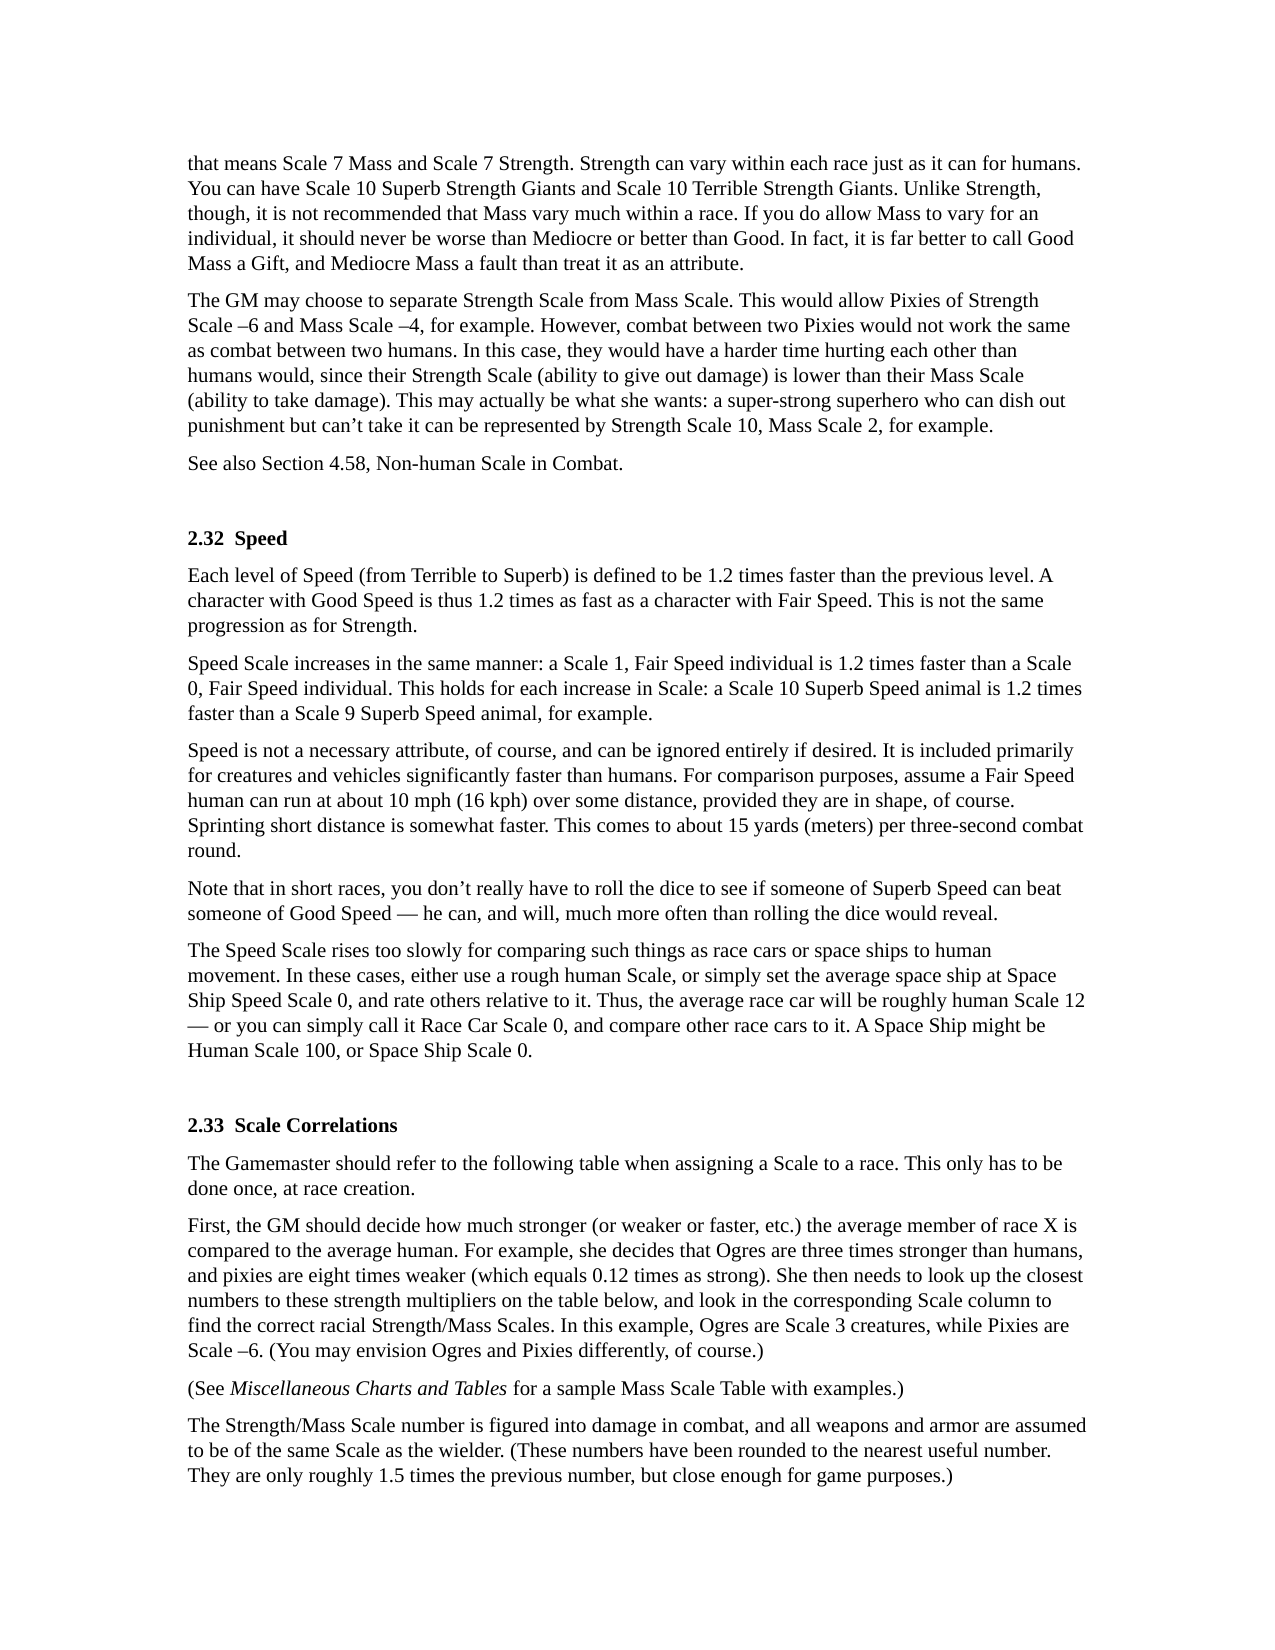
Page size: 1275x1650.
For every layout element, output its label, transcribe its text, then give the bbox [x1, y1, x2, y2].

text First, the GM should decide how much stronger (or weaker or faster, etc.) the average member of race X is compared to the average human. For example, she decides that Ogres are three times stronger than humans, and pixies are eight times weaker (which equals 0.12 times as strong). She then needs to look up the closest numbers to these strength multipliers on the table below, and look in the corresponding Scale column to find the correct racial Strength/Mass Scales. In this example, Ogres are Scale 3 creatures, while Pixies are Scale –6. (You may envision Ogres and Pixies differently, of course.) [187, 1212, 1087, 1362]
text See also Section 4.58, Non-human Scale in Combat. [187, 450, 1087, 475]
text 2.32 Speed [187, 525, 1087, 550]
text Each level of Speed (from Terrible to Superb) is defined to be 1.2 times faster than the previous level. A character with Good Speed is thus 1.2 times as fast as a character with Fair Speed. This is not the same progression as for Strength. [187, 562, 1087, 637]
text 2.33 Scale Correlations [187, 1112, 1087, 1137]
text The GM may choose to separate Strength Scale from Mass Scale. This would allow Pixies of Strength Scale –6 and Mass Scale –4, for example. However, combat between two Pixies would not work the same as combat between two humans. In this case, they would have a harder time hurting each other than humans would, since their Strength Scale (ability to give out damage) is lower than their Mass Scale (ability to take damage). This may actually be what she wants: a super-strong superhero who can dish out punishment but can’t take it can be represented by Strength Scale 10, Mass Scale 2, for example. [187, 287, 1087, 437]
text Speed is not a necessary attribute, of course, and can be ignored entirely if desired. It is included primarily for creatures and vehicles significantly faster than humans. For comparison purposes, assume a Fair Speed human can run at about 10 mph (16 kph) over some distance, provided they are in shape, of course. Sprinting short distance is somewhat faster. This comes to about 15 yards (meters) per three-second combat round. [187, 737, 1087, 862]
text The Gamemaster should refer to the following table when assigning a Scale to a race. This only has to be done once, at race creation. [187, 1150, 1087, 1200]
text (See Miscellaneous Charts and Tables for a sample Mass Scale Table with examples.) [187, 1375, 1087, 1400]
text that means Scale 7 Mass and Scale 7 Strength. Strength can vary within each race just as it can for humans. You can have Scale 10 Superb Strength Giants and Scale 10 Terrible Strength Giants. Unlike Strength, though, it is not recommended that Mass vary much within a race. If you do allow Mass to vary for an individual, it should never be worse than Mediocre or better than Good. In fact, it is far better to call Good Mass a Gift, and Mediocre Mass a fault than treat it as an attribute. [187, 150, 1087, 275]
text The Strength/Mass Scale number is figured into damage in combat, and all weapons and armor are assumed to be of the same Scale as the wielder. (These numbers have been rounded to the nearest useful number. They are only roughly 1.5 times the previous number, but close enough for game purposes.) [187, 1412, 1087, 1487]
text Note that in short races, you don’t really have to roll the dice to see if someone of Superb Speed can beat someone of Good Speed — he can, and will, much more often than rolling the dice would reveal. [187, 875, 1087, 925]
text The Speed Scale rises too slowly for comparing such things as race cars or space ships to human movement. In these cases, either use a rough human Scale, or simply set the average space ship at Space Ship Speed Scale 0, and rate others relative to it. Thus, the average race car will be roughly human Scale 12 — or you can simply call it Race Car Scale 0, and compare other race cars to it. A Space Ship might be Human Scale 100, or Space Ship Scale 0. [187, 937, 1087, 1062]
text Speed Scale increases in the same manner: a Scale 1, Fair Speed individual is 1.2 times faster than a Scale 0, Fair Speed individual. This holds for each increase in Scale: a Scale 10 Superb Speed animal is 1.2 times faster than a Scale 9 Superb Speed animal, for example. [187, 650, 1087, 725]
